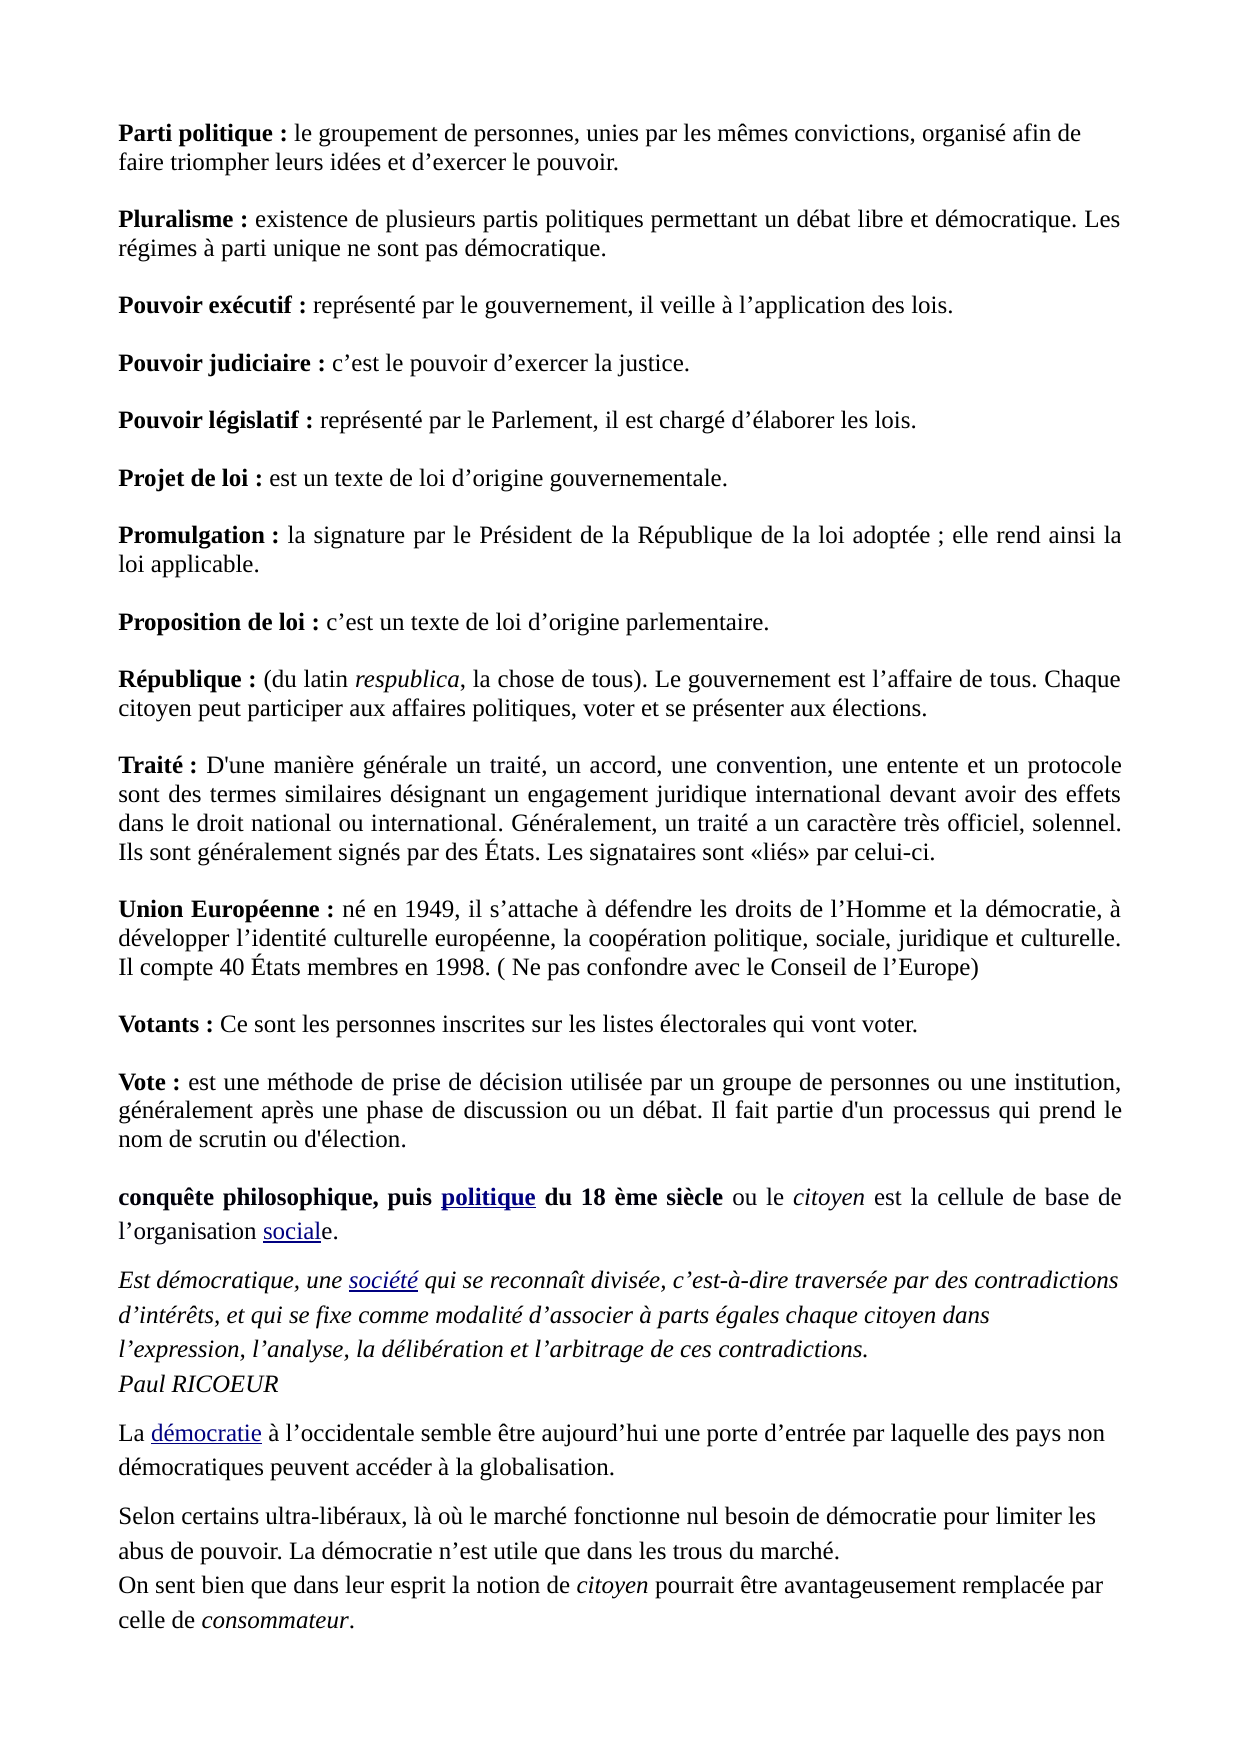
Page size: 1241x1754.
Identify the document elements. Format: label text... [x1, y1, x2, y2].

text Selon certains ultra-libéraux, là où le marché fonctionne nul besoin de démocratie pour limiter les abus de pouvoir. La démocratie n’est utile que dans les trous du marché. On sent bien que dans leur esprit la notion de citoyen pourrait être avantageusement remplacée par celle de consommateur. [118, 1501, 1122, 1634]
text Est démocratique, une société qui se reconnaît divisée, c’est-à-dire traversée par des contradictions d’intérêts, et qui se fixe comme modalité d’associer à parts égales chaque citoyen dans l’expression, l’analyse, la délibération et l’arbitrage de ces contradictions. Paul RICOEUR [118, 1265, 1122, 1398]
text Vote : est une méthode de prise de décision utilisée par un groupe de personnes ou une institution, généralement après une phase de discussion ou un débat. Il fait partie d'un processus qui prend le nom de scrutin ou d'élection. [118, 1067, 1122, 1153]
text Proposition de loi : c’est un texte de loi d’origine parlementaire. [118, 607, 1122, 636]
text faire triompher leurs idées et d’exercer le pouvoir. [118, 147, 1122, 176]
text Votants : Ce sont les personnes inscrites sur les listes électorales qui vont voter. [118, 1009, 1122, 1038]
text Union Européenne : né en 1949, il s’attache à défendre les droits de l’Homme et la démocratie, à développer l’identité culturelle européenne, la coopération politique, sociale, juridique et culturelle. Il compte 40 États membres en 1998. ( Ne pas confondre avec le Conseil de l’Europe) [118, 894, 1122, 981]
text Projet de loi : est un texte de loi d’origine gouvernementale. [118, 463, 1122, 492]
text Pouvoir législatif : représenté par le Parlement, il est chargé d’élaborer les lois. [118, 406, 1122, 434]
text Promulgation : la signature par le Président de la République de la loi adoptée ; elle rend ainsi la loi applicable. [118, 521, 1122, 578]
text Pluralisme : existence de plusieurs partis politiques permettant un débat libre et démocratique. Les régimes à parti unique ne sont pas démocratique. [118, 204, 1122, 262]
text conquête philosophique, puis politique du 18 ème siècle ou le citoyen est la cellule de base de l’organisation sociale. [118, 1182, 1122, 1245]
text La démocratie à l’occidentale semble être aujourd’hui une porte d’entrée par laquelle des pays non démocratiques peuvent accéder à la globalisation. [118, 1418, 1122, 1481]
text Pouvoir judiciaire : c’est le pouvoir d’exercer la justice. [118, 348, 1122, 377]
text Traité : D'une manière générale un traité, un accord, une convention, une entente et un protocole sont des termes similaires désignant un engagement juridique international devant avoir des effets dans le droit national ou international. Généralement, un traité a un caractère très officiel, solennel. Ils sont généralement signés par des États. Les signataires sont «liés» par celui-ci. [118, 751, 1122, 866]
text République : (du latin respublica, la chose de tous). Le gouvernement est l’affaire de tous. Chaque citoyen peut participer aux affaires politiques, voter et se présenter aux élections. [118, 664, 1122, 722]
text Parti politique : le groupement de personnes, unies par les mêmes convictions, organisé afin de [118, 118, 1122, 147]
text Pouvoir exécutif : représenté par le gouvernement, il veille à l’application des lois. [118, 291, 1122, 319]
